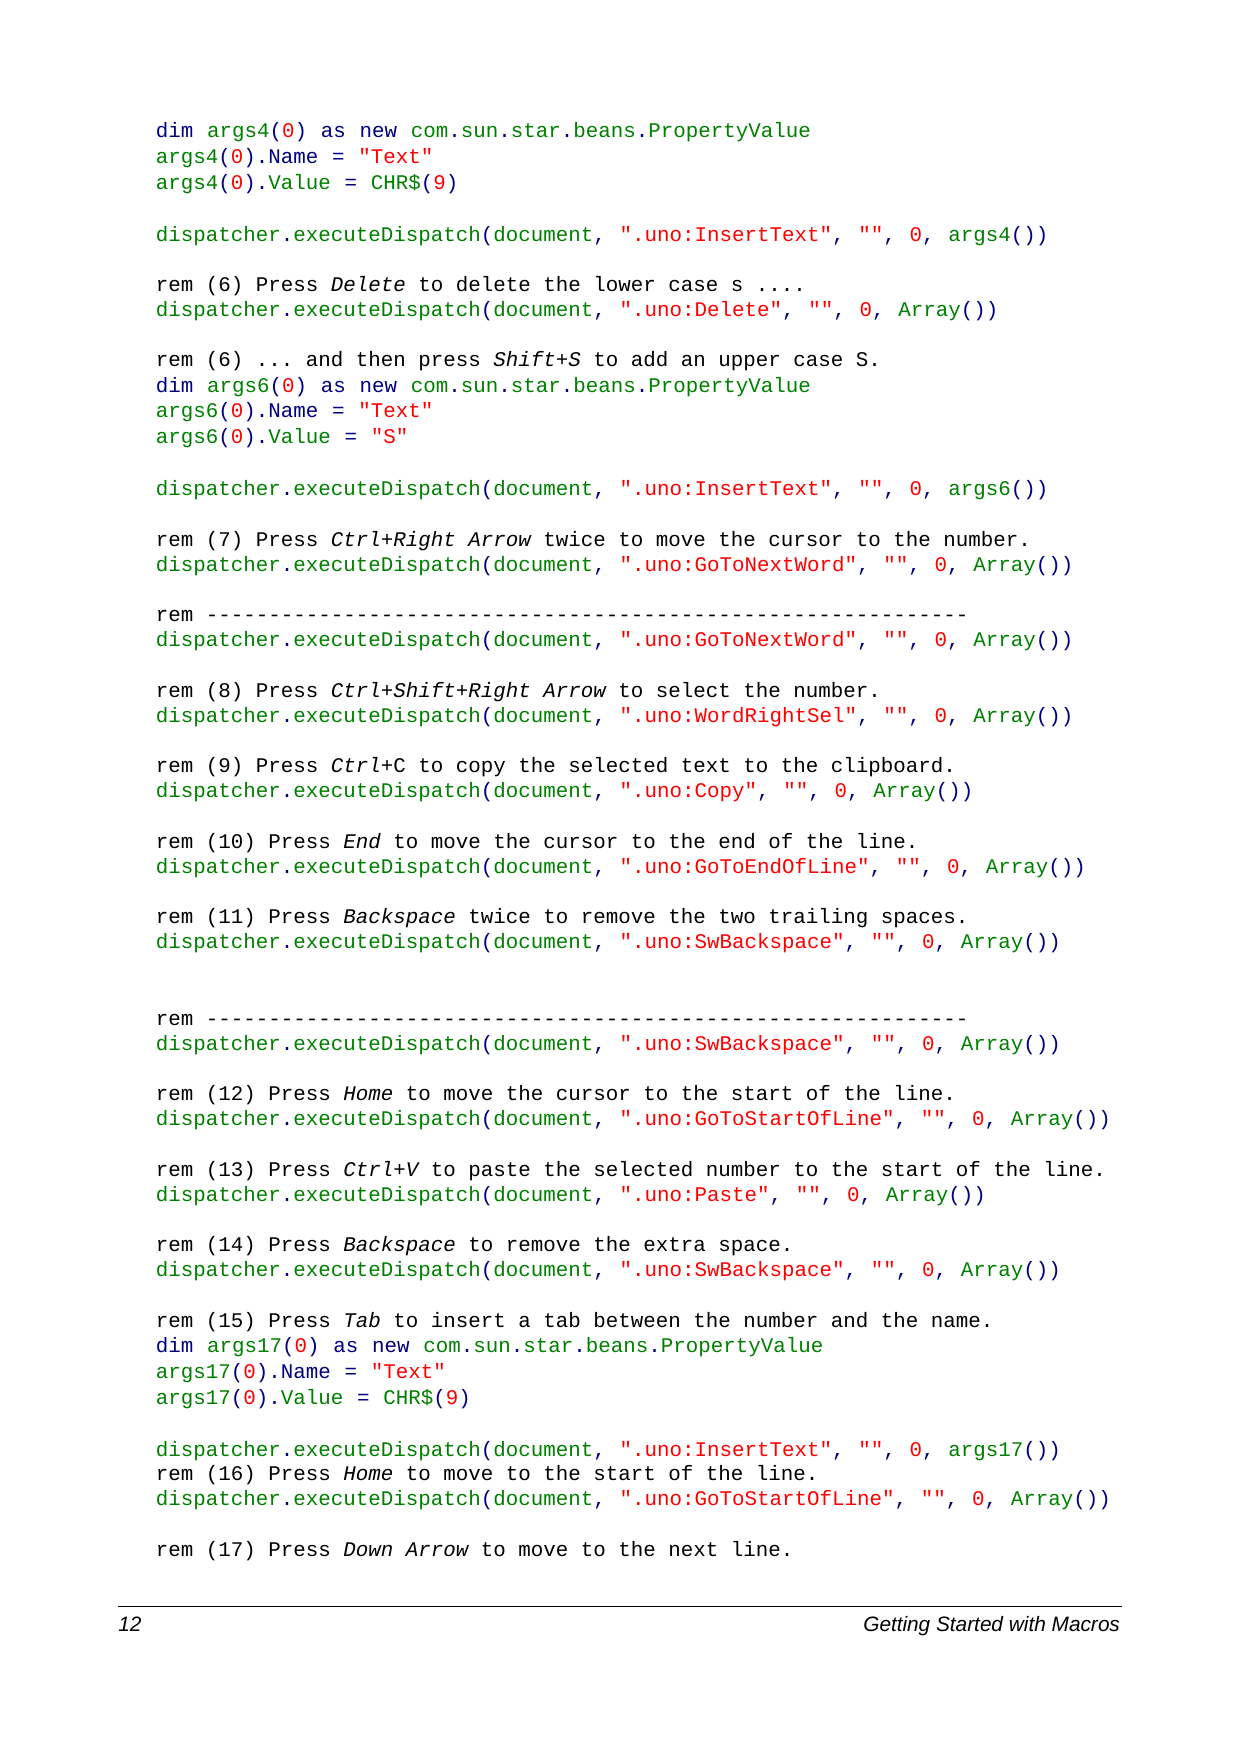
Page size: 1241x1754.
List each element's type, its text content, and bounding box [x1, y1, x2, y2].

text dispatcher.executeDispatch(document, ".uno:SwBackspace", "", 0, Array()) [156, 1258, 1122, 1284]
text rem (9) Press Ctrl+C to copy the selected text to the clipboard. [156, 755, 1122, 779]
text rem (8) Press Ctrl+Shift+Right Arrow to select the number. [156, 679, 1122, 703]
text dispatcher.executeDispatch(document, ".uno:SwBackspace", "", 0, Array()) [156, 1031, 1122, 1057]
text dispatcher.executeDispatch(document, ".uno:InsertText", "", 0, args17()) [156, 1437, 1122, 1463]
text dim args17(0) as new com.sun.star.beans.PropertyValue [156, 1333, 1122, 1359]
text rem (13) Press Ctrl+V to paste the selected number to the start of the line. [156, 1159, 1122, 1182]
text rem (6) Press Delete to delete the lower case s .... [156, 274, 1122, 297]
text rem (12) Press Home to move the cursor to the start of the line. [156, 1083, 1122, 1107]
text args4(0).Name = "Text" [156, 144, 1122, 170]
text args17(0).Value = CHR$(9) [156, 1385, 1122, 1411]
text dispatcher.executeDispatch(document, ".uno:Copy", "", 0, Array()) [156, 779, 1122, 805]
text rem ------------------------------------------------------------- [156, 604, 1122, 628]
text dim args6(0) as new com.sun.star.beans.PropertyValue [156, 373, 1122, 399]
text dispatcher.executeDispatch(document, ".uno:Paste", "", 0, Array()) [156, 1182, 1122, 1208]
text dispatcher.executeDispatch(document, ".uno:InsertText", "", 0, args6()) [156, 477, 1122, 503]
text dispatcher.executeDispatch(document, ".uno:InsertText", "", 0, args4()) [156, 222, 1122, 248]
text args6(0).Value = "S" [156, 425, 1122, 451]
text rem (14) Press Backspace to remove the extra space. [156, 1234, 1122, 1258]
text args6(0).Name = "Text" [156, 399, 1122, 425]
text rem (11) Press Backspace twice to remove the two trailing spaces. [156, 906, 1122, 930]
text dispatcher.executeDispatch(document, ".uno:Delete", "", 0, Array()) [156, 297, 1122, 323]
text args17(0).Name = "Text" [156, 1359, 1122, 1385]
text dispatcher.executeDispatch(document, ".uno:WordRightSel", "", 0, Array()) [156, 703, 1122, 729]
text rem ------------------------------------------------------------- [156, 1008, 1122, 1031]
text dispatcher.executeDispatch(document, ".uno:GoToNextWord", "", 0, Array()) [156, 628, 1122, 654]
text rem (10) Press End to move the cursor to the end of the line. [156, 831, 1122, 854]
text dim args4(0) as new com.sun.star.beans.PropertyValue [156, 118, 1122, 144]
text rem (16) Press Home to move to the start of the line. [156, 1463, 1122, 1487]
text rem (6) ... and then press Shift+S to add an upper case S. [156, 349, 1122, 373]
text dispatcher.executeDispatch(document, ".uno:GoToNextWord", "", 0, Array()) [156, 552, 1122, 578]
text args4(0).Value = CHR$(9) [156, 170, 1122, 196]
text dispatcher.executeDispatch(document, ".uno:GoToEndOfLine", "", 0, Array()) [156, 854, 1122, 880]
text dispatcher.executeDispatch(document, ".uno:GoToStartOfLine", "", 0, Array()) [156, 1107, 1122, 1133]
text dispatcher.executeDispatch(document, ".uno:GoToStartOfLine", "", 0, Array()) [156, 1487, 1122, 1513]
text rem (17) Press Down Arrow to move to the next line. [156, 1538, 1122, 1562]
text rem (7) Press Ctrl+Right Arrow twice to move the cursor to the number. [156, 528, 1122, 552]
text rem (15) Press Tab to insert a tab between the number and the name. [156, 1310, 1122, 1333]
text dispatcher.executeDispatch(document, ".uno:SwBackspace", "", 0, Array()) [156, 930, 1122, 956]
